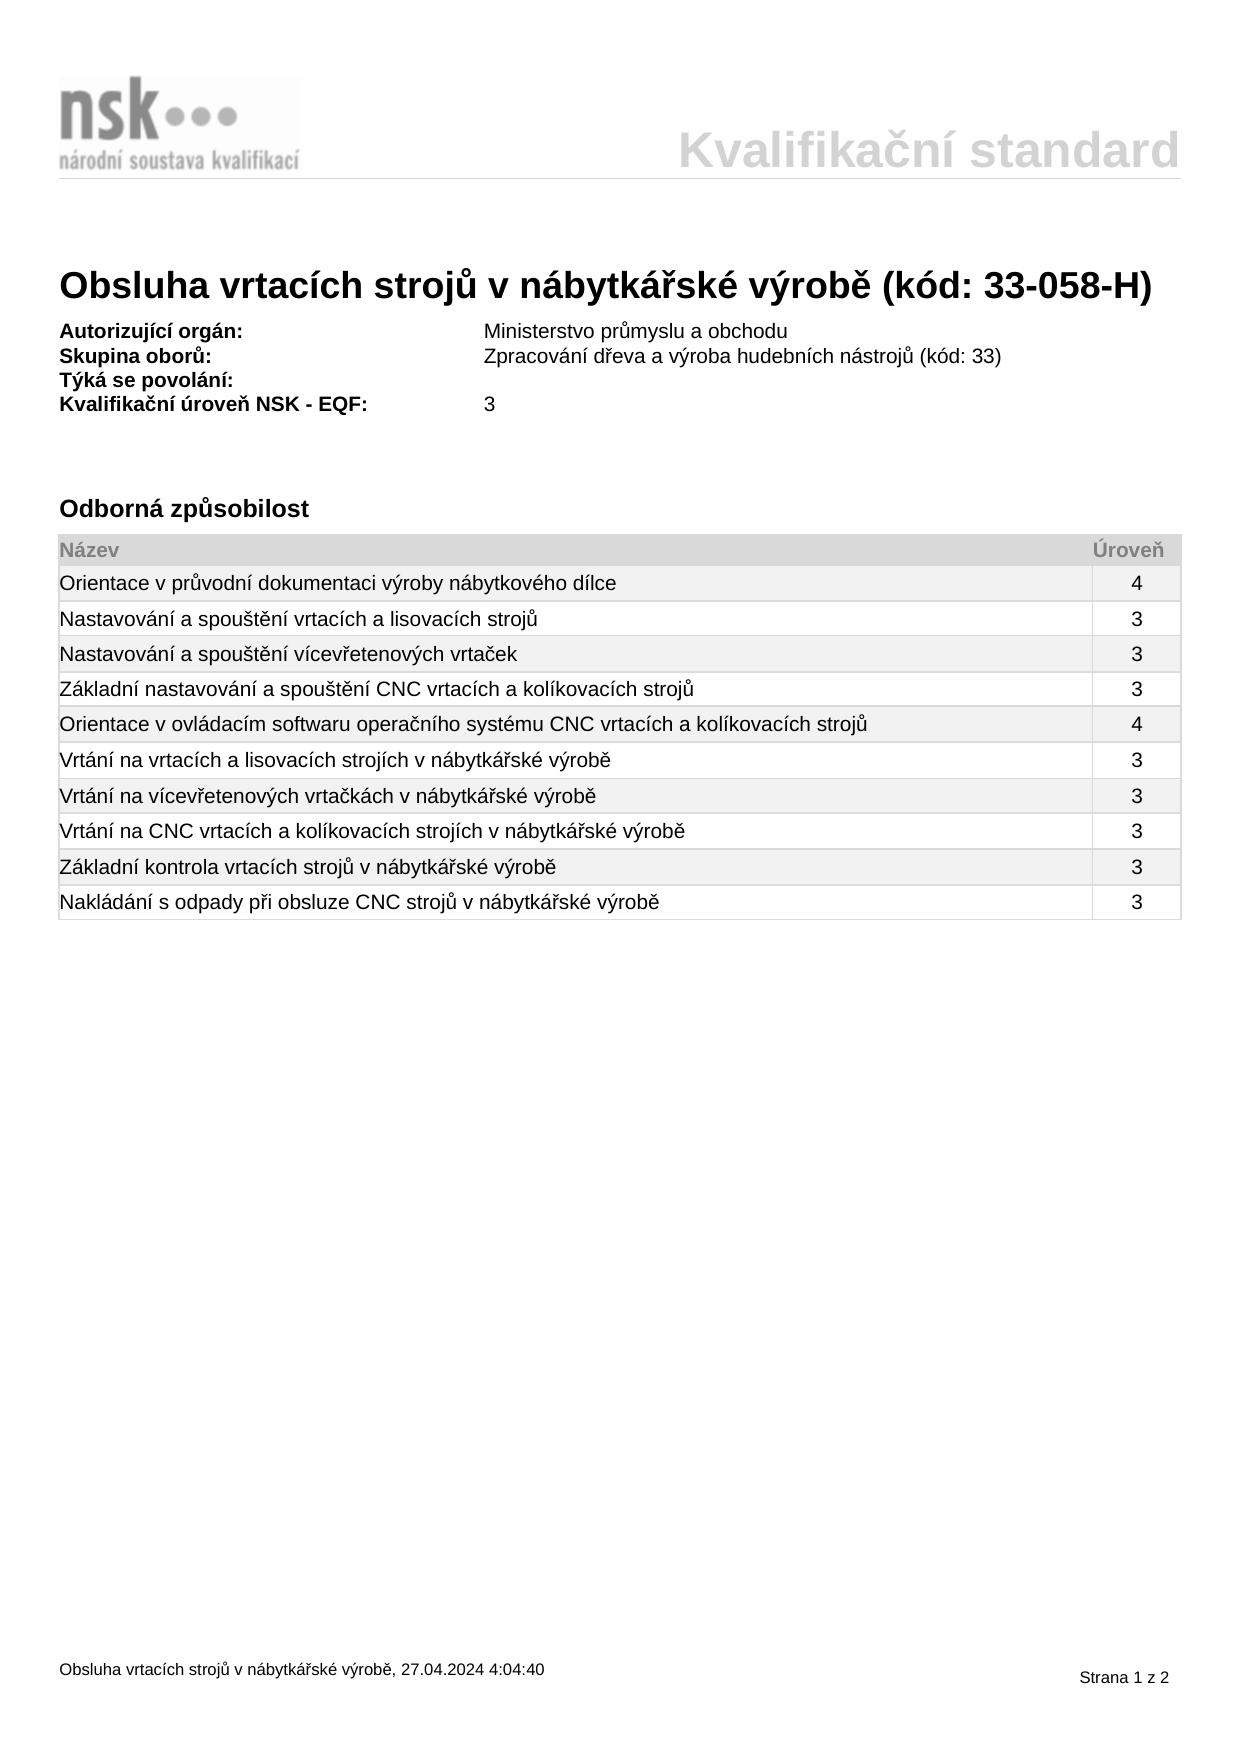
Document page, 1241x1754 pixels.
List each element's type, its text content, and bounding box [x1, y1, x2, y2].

table_cell [620, 418, 626, 488]
table_cell Vrtání na vícevřetenových vrtačkách v nábytkářské výrobě [60, 779, 1092, 812]
table_cell 3 [1093, 673, 1180, 705]
table_cell 4 [1093, 566, 1180, 600]
table_cell Nakládání s odpady při obsluze CNC strojů v nábytkářské výrobě [60, 886, 1092, 918]
table_cell [620, 1219, 626, 1439]
table_cell [620, 307, 626, 319]
table_cell [1093, 920, 1169, 1218]
table_cell 3 [1093, 743, 1180, 777]
table_cell Zpracování dřeva a výroba hudebních nástrojů (kód: 33) [484, 344, 1181, 368]
table_cell [484, 1219, 620, 1439]
table_cell [1169, 920, 1181, 1218]
table_cell [484, 1439, 620, 1659]
table_cell Úroveň [1093, 536, 1180, 564]
table_cell [626, 523, 862, 534]
table_cell Vrtání na vrtacích a lisovacích strojích v nábytkářské výrobě [60, 743, 1092, 777]
table_cell [620, 368, 626, 392]
table_cell [626, 418, 862, 488]
table_cell Orientace v průvodní dokumentaci výroby nábytkového dílce [60, 566, 1092, 600]
table_header Kvalifikační standard [626, 59, 1181, 178]
table_cell 3 [1093, 779, 1180, 812]
table_cell [1169, 523, 1181, 534]
table_cell 3 [1093, 850, 1180, 884]
table_cell [1093, 523, 1169, 534]
table_cell [1169, 1219, 1181, 1439]
table_cell [59, 1219, 483, 1439]
table_cell [620, 1439, 626, 1659]
table_cell [862, 418, 1093, 488]
table_cell 3 [1093, 602, 1180, 635]
table_cell 3 [1093, 814, 1180, 848]
table_cell [626, 368, 862, 392]
table_cell [59, 523, 483, 534]
table_cell [1169, 368, 1181, 392]
table_cell [1093, 368, 1169, 392]
table_cell [59, 179, 1181, 196]
table_cell [862, 368, 1093, 392]
table_cell [484, 418, 620, 488]
table_cell [1093, 307, 1169, 319]
table_cell [484, 307, 620, 319]
table_cell [59, 920, 483, 1218]
table_cell 3 [1093, 886, 1180, 918]
table_cell [59, 307, 483, 319]
table_cell Týká se povolání: [59, 368, 483, 392]
table_cell [620, 920, 626, 1218]
table_cell Kvalifikační úroveň NSK - EQF: [59, 392, 483, 416]
table_cell [59, 1439, 483, 1659]
table_cell [862, 307, 1093, 319]
table_cell [862, 1219, 1093, 1439]
table_cell [1169, 196, 1181, 224]
table_cell Základní nastavování a spouštění CNC vrtacích a kolíkovacích strojů [60, 673, 1092, 705]
table_cell Nastavování a spouštění vícevřetenových vrtaček [60, 636, 1092, 671]
table_cell 3 [1093, 636, 1180, 671]
table_cell [626, 196, 862, 224]
table_cell [626, 307, 862, 319]
table_cell [862, 196, 1093, 224]
table_cell Základní kontrola vrtacích strojů v nábytkářské výrobě [60, 850, 1092, 884]
table_cell [862, 1439, 1093, 1659]
table_cell Název [60, 536, 1092, 564]
table_cell [484, 368, 620, 392]
table_cell 3 [484, 392, 1181, 417]
table_cell Strana 1 z 2 [862, 1660, 1169, 1696]
table_cell Autorizující orgán: [59, 319, 483, 343]
table_cell [1169, 307, 1181, 319]
table_cell Skupina oborů: [59, 344, 483, 368]
table_cell [484, 172, 620, 178]
table_cell [620, 196, 626, 224]
table_cell Vrtání na CNC vrtacích a kolíkovacích strojích v nábytkářské výrobě [60, 814, 1092, 848]
table_cell [626, 1219, 862, 1439]
table_cell [484, 920, 620, 1218]
table_cell [1169, 1439, 1181, 1659]
table_cell Orientace v ovládacím softwaru operačního systému CNC vrtacích a kolíkovacích strojů [60, 707, 1092, 741]
table_cell Odborná způsobilost [59, 488, 1181, 522]
table_cell [1093, 196, 1169, 224]
table_cell [1093, 1439, 1169, 1659]
table_cell 4 [1093, 707, 1180, 741]
table_cell [484, 523, 620, 534]
table_cell Nastavování a spouštění vrtacích a lisovacích strojů [60, 602, 1092, 635]
table_cell [1169, 418, 1181, 488]
table_cell [1093, 1219, 1169, 1439]
picture [58, 59, 621, 172]
table_cell [59, 196, 483, 224]
table_cell [59, 172, 483, 178]
table_cell [59, 418, 483, 488]
table_cell [862, 523, 1093, 534]
table_cell [484, 196, 620, 224]
table_cell Obsluha vrtacích strojů v nábytkářské výrobě (kód: 33-058-H) [59, 224, 1181, 307]
table_cell [626, 920, 862, 1218]
table_cell [1093, 418, 1169, 488]
table_cell [862, 920, 1093, 1218]
table_cell Ministerstvo průmyslu a obchodu [484, 319, 1181, 344]
table_cell [626, 1439, 862, 1659]
table_cell [620, 523, 626, 534]
table_cell Obsluha vrtacích strojů v nábytkářské výrobě, 27.04.2024 4:04:40 [59, 1660, 862, 1696]
table_cell [1169, 1660, 1181, 1696]
table_header [621, 59, 626, 172]
